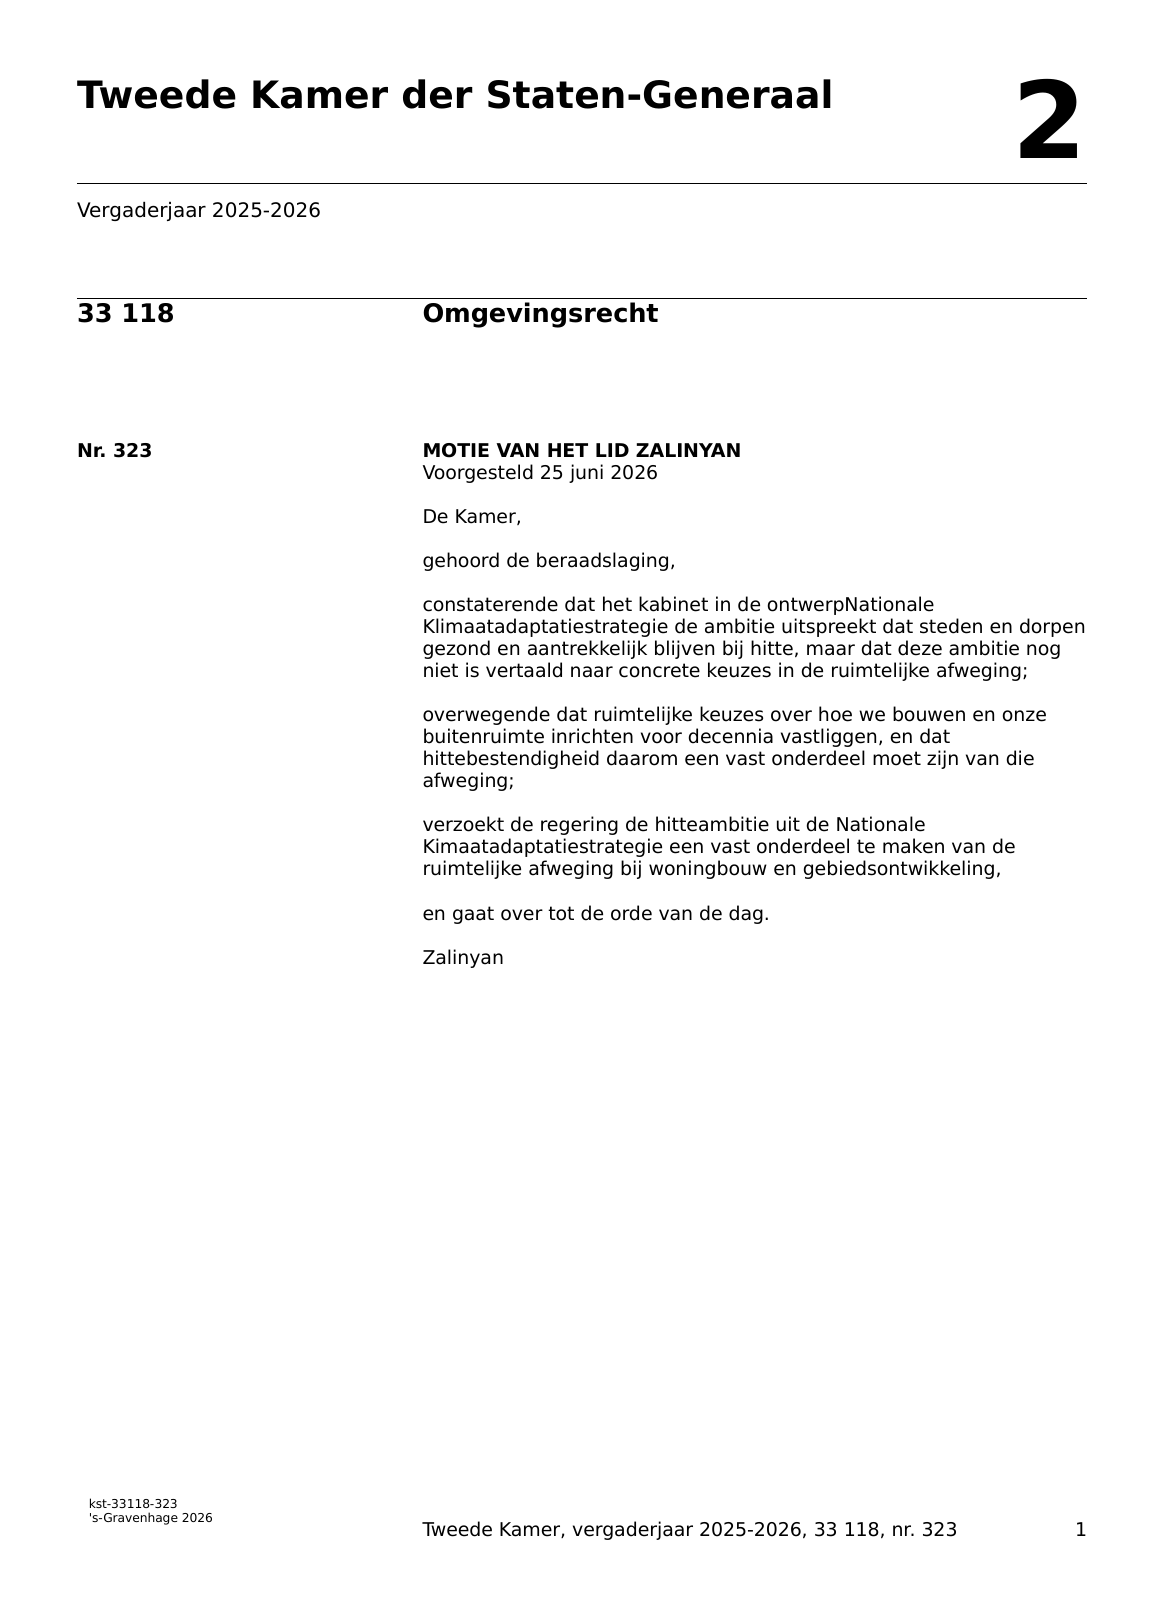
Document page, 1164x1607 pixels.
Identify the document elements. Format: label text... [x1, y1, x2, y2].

text constaterende dat het kabinet in de ontwerpNationale Klimaatadaptatiestrategie de ambitie uitspreekt dat steden en dorpen gezond en aantrekkelijk blijven bij hitte, maar dat deze ambitie nog niet is vertaald naar concrete keuzes in de ruimtelijke afweging; [422, 594, 1087, 682]
text Voorgesteld 25 juni 2026 [422, 462, 1087, 484]
table_header 2 [886, 59, 1087, 183]
text en gaat over tot de orde van de dag. [422, 902, 1087, 924]
text 's-Gravenhage 2026 [88, 1511, 323, 1525]
subtitle Nr. 323 MOTIE VAN HET LID ZALINYAN [77, 440, 1087, 462]
text overwegende dat ruimtelijke keuzes over hoe we bouwen en onze buitenruimte inrichten voor decennia vastliggen, en dat hittebestendigheid daarom een vast onderdeel moet zijn van die afweging; [422, 704, 1087, 792]
text gehoord de beraadslaging, [422, 550, 1087, 572]
subtitle 33 118 Omgevingsrecht [77, 299, 1087, 329]
text kst-33118-323 [88, 1497, 323, 1511]
table_cell Vergaderjaar 2025-2026 [77, 184, 1087, 298]
table_header Tweede Kamer der Staten-Generaal [77, 59, 886, 183]
text Zalinyan [422, 947, 1087, 969]
text De Kamer, [422, 506, 1087, 528]
text verzoekt de regering de hitteambitie uit de Nationale Kimaatadaptatiestrategie een vast onderdeel te maken van de ruimtelijke afweging bij woningbouw en gebiedsontwikkeling, [422, 814, 1087, 880]
